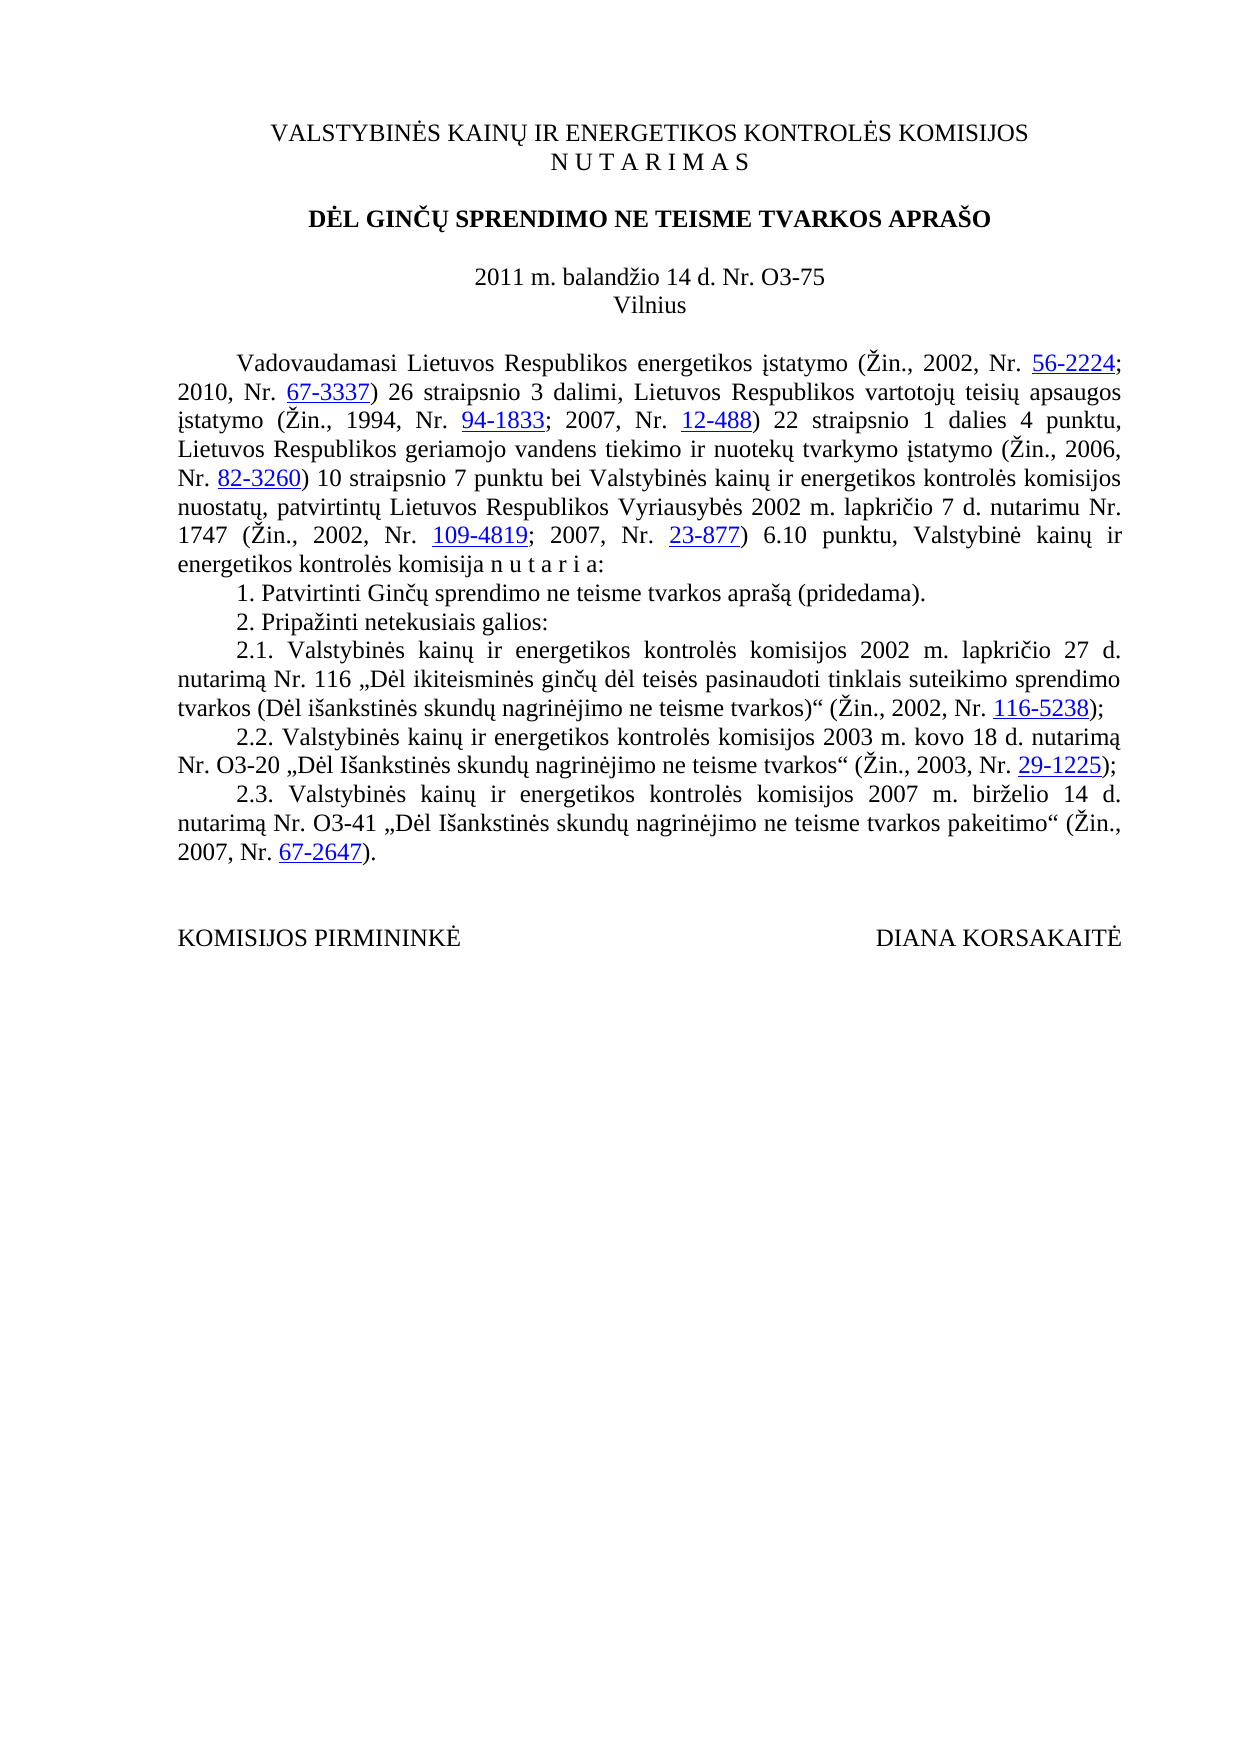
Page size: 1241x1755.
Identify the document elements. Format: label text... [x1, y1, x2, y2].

text 2.2. Valstybinės kainų ir energetikos kontrolės komisijos 2003 m. kovo 18 d. nutarimą Nr. O3-20 „Dėl Išankstinės skundų nagrinėjimo ne teisme tvarkos“ (Žin., 2003, Nr. 29-1225); [177, 722, 1122, 779]
text Komisijos pirmininkė Diana Korsakaitė [177, 923, 1122, 952]
text 2011 m. balandžio 14 d. Nr. O3-75 [177, 262, 1122, 291]
text 2.3. Valstybinės kainų ir energetikos kontrolės komisijos 2007 m. birželio 14 d. nutarimą Nr. O3-41 „Dėl Išankstinės skundų nagrinėjimo ne teisme tvarkos pakeitimo“ (Žin., 2007, Nr. 67-2647). [177, 779, 1122, 866]
text 2. Pripažinti netekusiais galios: [177, 607, 1122, 636]
text NUTARIMAS [177, 147, 1122, 176]
text vALSTYBINĖS KAINŲ IR ENERGETIKOS KONTROLĖS KOMISIJOS [177, 118, 1122, 147]
text DĖL ginčų sprendimo ne teisme tvarkos APRAŠO [177, 204, 1122, 233]
text 2.1. Valstybinės kainų ir energetikos kontrolės komisijos 2002 m. lapkričio 27 d. nutarimą Nr. 116 „Dėl ikiteisminės ginčų dėl teisės pasinaudoti tinklais suteikimo sprendimo tvarkos (Dėl išankstinės skundų nagrinėjimo ne teisme tvarkos)“ (Žin., 2002, Nr. 116-5238); [177, 636, 1122, 722]
text Vadovaudamasi Lietuvos Respublikos energetikos įstatymo (Žin., 2002, Nr. 56-2224; 2010, Nr. 67-3337) 26 straipsnio 3 dalimi, Lietuvos Respublikos vartotojų teisių apsaugos įstatymo (Žin., 1994, Nr. 94-1833; 2007, Nr. 12-488) 22 straipsnio 1 dalies 4 punktu, Lietuvos Respublikos geriamojo vandens tiekimo ir nuotekų tvarkymo įstatymo (Žin., 2006, Nr. 82-3260) 10 straipsnio 7 punktu bei Valstybinės kainų ir energetikos kontrolės komisijos nuostatų, patvirtintų Lietuvos Respublikos Vyriausybės 2002 m. lapkričio 7 d. nutarimu Nr. 1747 (Žin., 2002, Nr. 109-4819; 2007, Nr. 23-877) 6.10 punktu, Valstybinė kainų ir energetikos kontrolės komisija nutaria: [177, 348, 1122, 578]
text Vilnius [177, 291, 1122, 319]
text 1. Patvirtinti Ginčų sprendimo ne teisme tvarkos aprašą (pridedama). [177, 578, 1122, 607]
